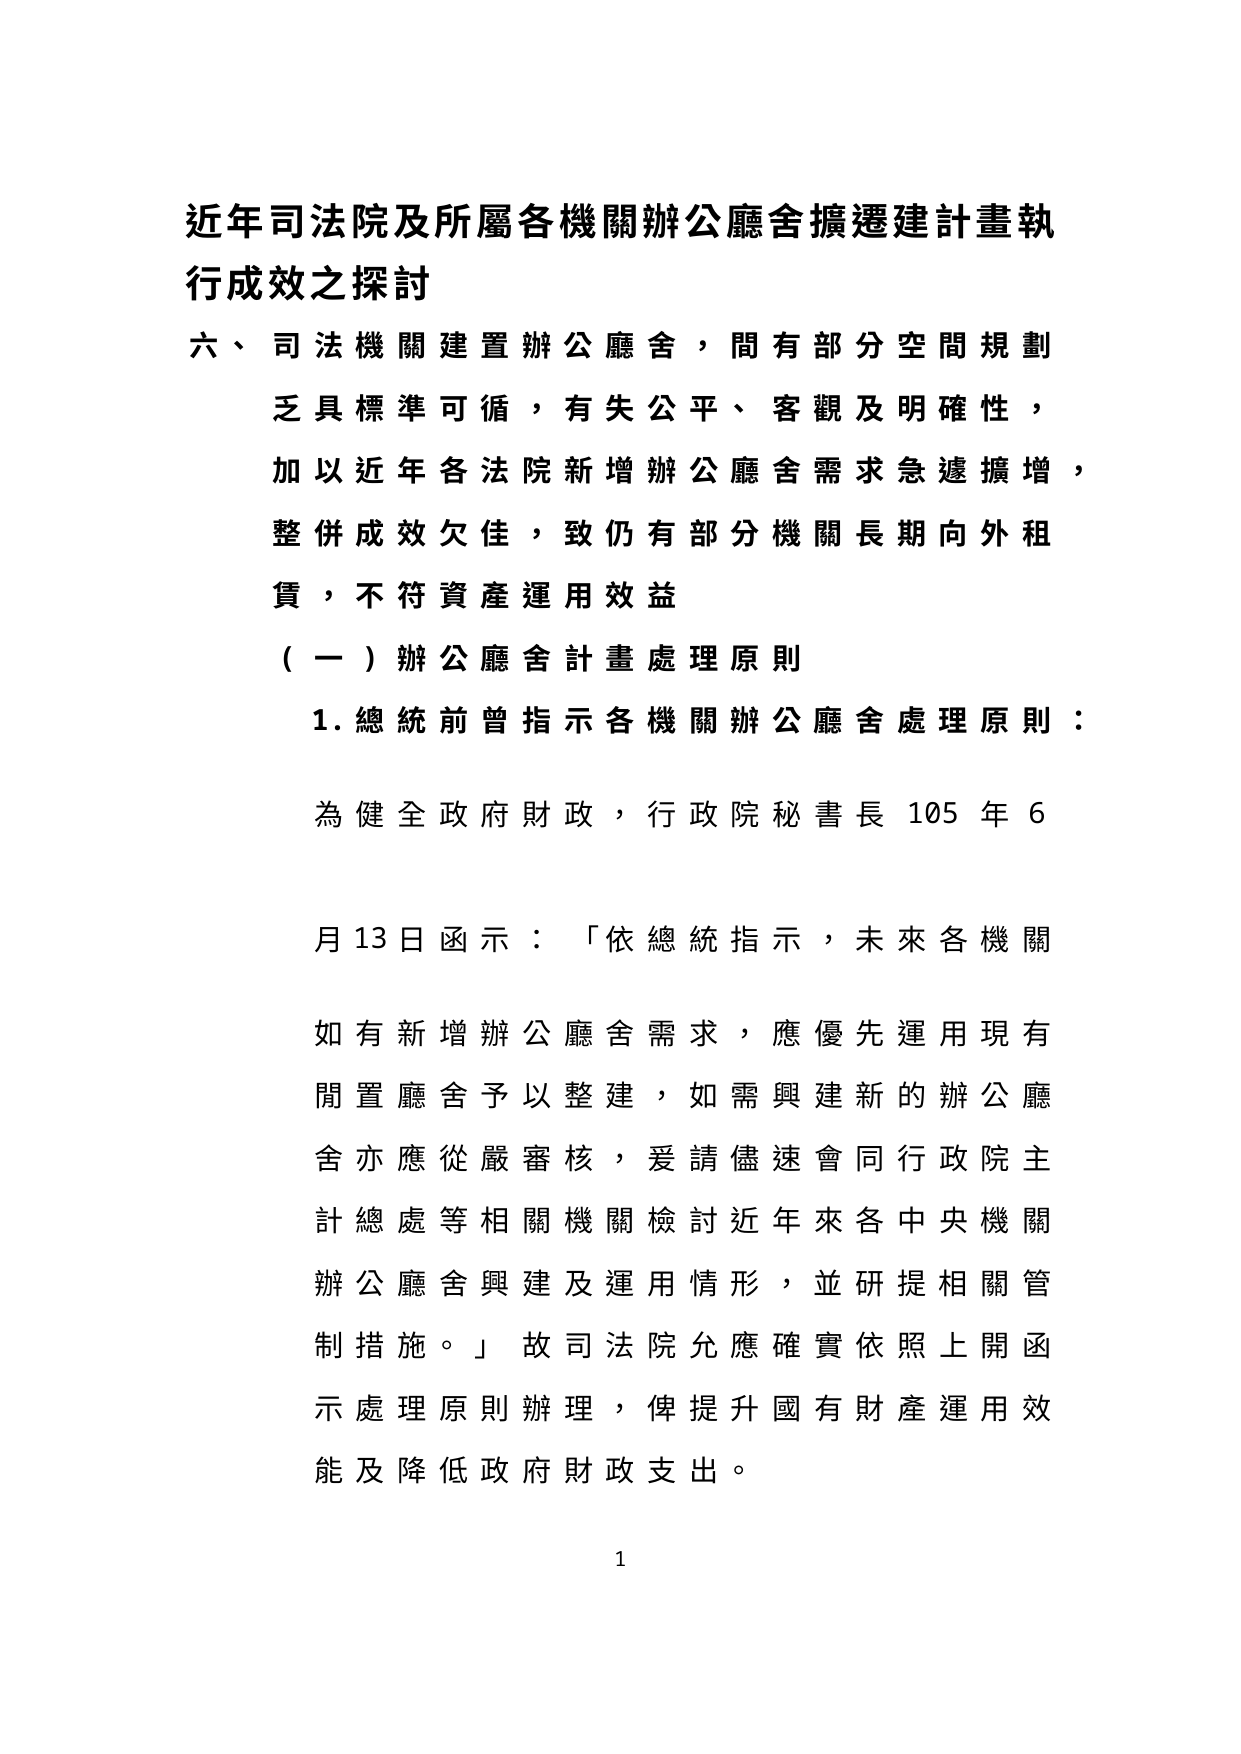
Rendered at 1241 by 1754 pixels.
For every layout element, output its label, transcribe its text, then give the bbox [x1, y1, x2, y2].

text 近年司法院及所屬各機關辦公廳舍擴遷建計畫執行成效之探討 [183, 177, 1058, 302]
text 六、司法機關建置辦公廳舍，間有部分空間規劃乏具標準可循，有失公平、客觀及明確性，加以近年各法院新增辦公廳舍需求急遽擴增，整併成效欠佳，致仍有部分機關長期向外租賃，不符資產運用效益 [183, 302, 1058, 615]
text 1.總統前曾指示各機關辦公廳舍處理原則：為健全政府財政，行政院秘書長105年6月13日函示：「依總統指示，未來各機關如有新增辦公廳舍需求，應優先運用現有閒置廳舍予以整建，如需興建新的辦公廳舍亦應從嚴審核，爰請儘速會同行政院主計總處等相關機關檢討近年來各中央機關辦公廳舍興建及運用情形，並研提相關管制措施。」故司法院允應確實依照上開函示處理原則辦理，俾提升國有財產運用效能及降低政府財政支出。 [271, 677, 1058, 1490]
text (一)辦公廳舍計畫處理原則 [242, 615, 1058, 677]
